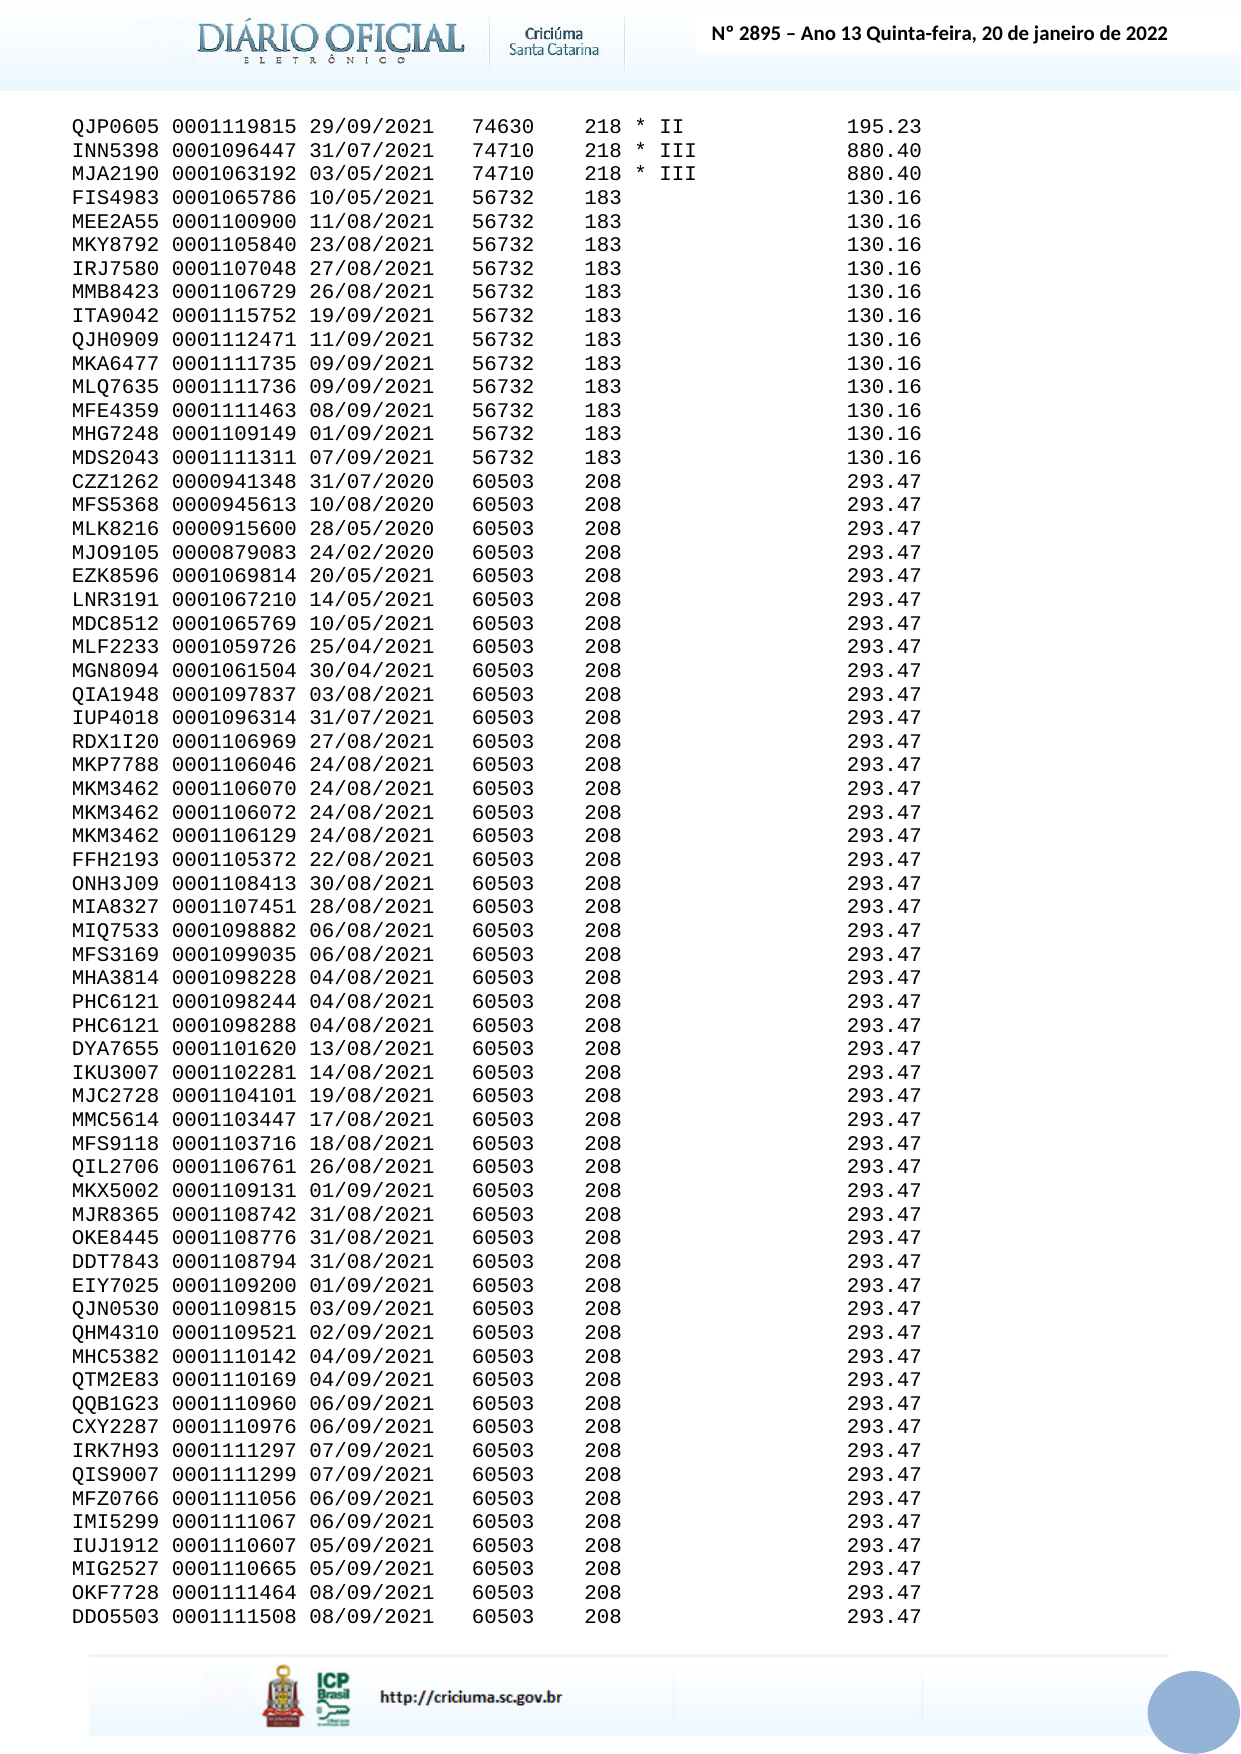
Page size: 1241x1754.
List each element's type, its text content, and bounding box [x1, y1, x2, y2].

text IMI5299 0001111067 06/09/2021 60503 208 293.47 [59, 1511, 1181, 1535]
text DDO5503 0001111508 08/09/2021 60503 208 293.47 [59, 1606, 1181, 1629]
text MKX5002 0001109131 01/09/2021 60503 208 293.47 [59, 1180, 1181, 1204]
text MLK8216 0000915600 28/05/2020 60503 208 293.47 [59, 518, 1181, 542]
text ONH3J09 0001108413 30/08/2021 60503 208 293.47 [59, 873, 1181, 896]
text MMB8423 0001106729 26/08/2021 56732 183 130.16 [59, 282, 1181, 305]
text MIQ7533 0001098882 06/08/2021 60503 208 293.47 [59, 920, 1181, 944]
text MDS2043 0001111311 07/09/2021 56732 183 130.16 [59, 447, 1181, 471]
text EZK8596 0001069814 20/05/2021 60503 208 293.47 [59, 565, 1181, 589]
text MFS5368 0000945613 10/08/2020 60503 208 293.47 [59, 494, 1181, 518]
text QQB1G23 0001110960 06/09/2021 60503 208 293.47 [59, 1393, 1181, 1417]
text FIS4983 0001065786 10/05/2021 56732 183 130.16 [59, 187, 1181, 211]
text MMC5614 0001103447 17/08/2021 60503 208 293.47 [59, 1109, 1181, 1133]
text QJH0909 0001112471 11/09/2021 56732 183 130.16 [59, 329, 1181, 352]
text PHC6121 0001098288 04/08/2021 60503 208 293.47 [59, 1014, 1181, 1038]
text FFH2193 0001105372 22/08/2021 60503 208 293.47 [59, 849, 1181, 873]
text MKM3462 0001106129 24/08/2021 60503 208 293.47 [59, 825, 1181, 849]
text MHA3814 0001098228 04/08/2021 60503 208 293.47 [59, 967, 1181, 991]
text MIA8327 0001107451 28/08/2021 60503 208 293.47 [59, 896, 1181, 920]
text IKU3007 0001102281 14/08/2021 60503 208 293.47 [59, 1062, 1181, 1086]
text MLF2233 0001059726 25/04/2021 60503 208 293.47 [59, 636, 1181, 660]
text MKP7788 0001106046 24/08/2021 60503 208 293.47 [59, 754, 1181, 778]
text MFE4359 0001111463 08/09/2021 56732 183 130.16 [59, 400, 1181, 423]
text ITA9042 0001115752 19/09/2021 56732 183 130.16 [59, 305, 1181, 329]
text MFS9118 0001103716 18/08/2021 60503 208 293.47 [59, 1133, 1181, 1156]
text MKY8792 0001105840 23/08/2021 56732 183 130.16 [59, 234, 1181, 258]
text INN5398 0001096447 31/07/2021 74710 218 * III 880.40 [59, 140, 1181, 163]
text IUJ1912 0001110607 05/09/2021 60503 208 293.47 [59, 1535, 1181, 1558]
text MJR8365 0001108742 31/08/2021 60503 208 293.47 [59, 1204, 1181, 1227]
text EIY7025 0001109200 01/09/2021 60503 208 293.47 [59, 1275, 1181, 1298]
text QIA1948 0001097837 03/08/2021 60503 208 293.47 [59, 683, 1181, 707]
text CXY2287 0001110976 06/09/2021 60503 208 293.47 [59, 1417, 1181, 1440]
text OKE8445 0001108776 31/08/2021 60503 208 293.47 [59, 1227, 1181, 1251]
text RDX1I20 0001106969 27/08/2021 60503 208 293.47 [59, 731, 1181, 754]
text MHC5382 0001110142 04/09/2021 60503 208 293.47 [59, 1346, 1181, 1369]
text PHC6121 0001098244 04/08/2021 60503 208 293.47 [59, 991, 1181, 1014]
text MKM3462 0001106070 24/08/2021 60503 208 293.47 [59, 778, 1181, 802]
text QJP0605 0001119815 29/09/2021 74630 218 * II 195.23 [59, 116, 1181, 140]
text IRK7H93 0001111297 07/09/2021 60503 208 293.47 [59, 1440, 1181, 1464]
text MHG7248 0001109149 01/09/2021 56732 183 130.16 [59, 423, 1181, 447]
text LNR3191 0001067210 14/05/2021 60503 208 293.47 [59, 589, 1181, 613]
text MGN8094 0001061504 30/04/2021 60503 208 293.47 [59, 660, 1181, 683]
text MDC8512 0001065769 10/05/2021 60503 208 293.47 [59, 613, 1181, 636]
text MKM3462 0001106072 24/08/2021 60503 208 293.47 [59, 802, 1181, 825]
text OKF7728 0001111464 08/09/2021 60503 208 293.47 [59, 1582, 1181, 1606]
text MIG2527 0001110665 05/09/2021 60503 208 293.47 [59, 1558, 1181, 1582]
text MFS3169 0001099035 06/08/2021 60503 208 293.47 [59, 944, 1181, 967]
text QIS9007 0001111299 07/09/2021 60503 208 293.47 [59, 1464, 1181, 1487]
text MJA2190 0001063192 03/05/2021 74710 218 * III 880.40 [59, 163, 1181, 187]
text DYA7655 0001101620 13/08/2021 60503 208 293.47 [59, 1038, 1181, 1062]
text MJO9105 0000879083 24/02/2020 60503 208 293.47 [59, 542, 1181, 565]
text MFZ0766 0001111056 06/09/2021 60503 208 293.47 [59, 1487, 1181, 1511]
text QIL2706 0001106761 26/08/2021 60503 208 293.47 [59, 1156, 1181, 1180]
text MJC2728 0001104101 19/08/2021 60503 208 293.47 [59, 1086, 1181, 1109]
text MLQ7635 0001111736 09/09/2021 56732 183 130.16 [59, 376, 1181, 400]
text DDT7843 0001108794 31/08/2021 60503 208 293.47 [59, 1251, 1181, 1275]
text IRJ7580 0001107048 27/08/2021 56732 183 130.16 [59, 258, 1181, 282]
text IUP4018 0001096314 31/07/2021 60503 208 293.47 [59, 707, 1181, 731]
text QHM4310 0001109521 02/09/2021 60503 208 293.47 [59, 1322, 1181, 1346]
text CZZ1262 0000941348 31/07/2020 60503 208 293.47 [59, 471, 1181, 494]
text MEE2A55 0001100900 11/08/2021 56732 183 130.16 [59, 211, 1181, 234]
text QJN0530 0001109815 03/09/2021 60503 208 293.47 [59, 1298, 1181, 1322]
text MKA6477 0001111735 09/09/2021 56732 183 130.16 [59, 352, 1181, 376]
text QTM2E83 0001110169 04/09/2021 60503 208 293.47 [59, 1369, 1181, 1393]
